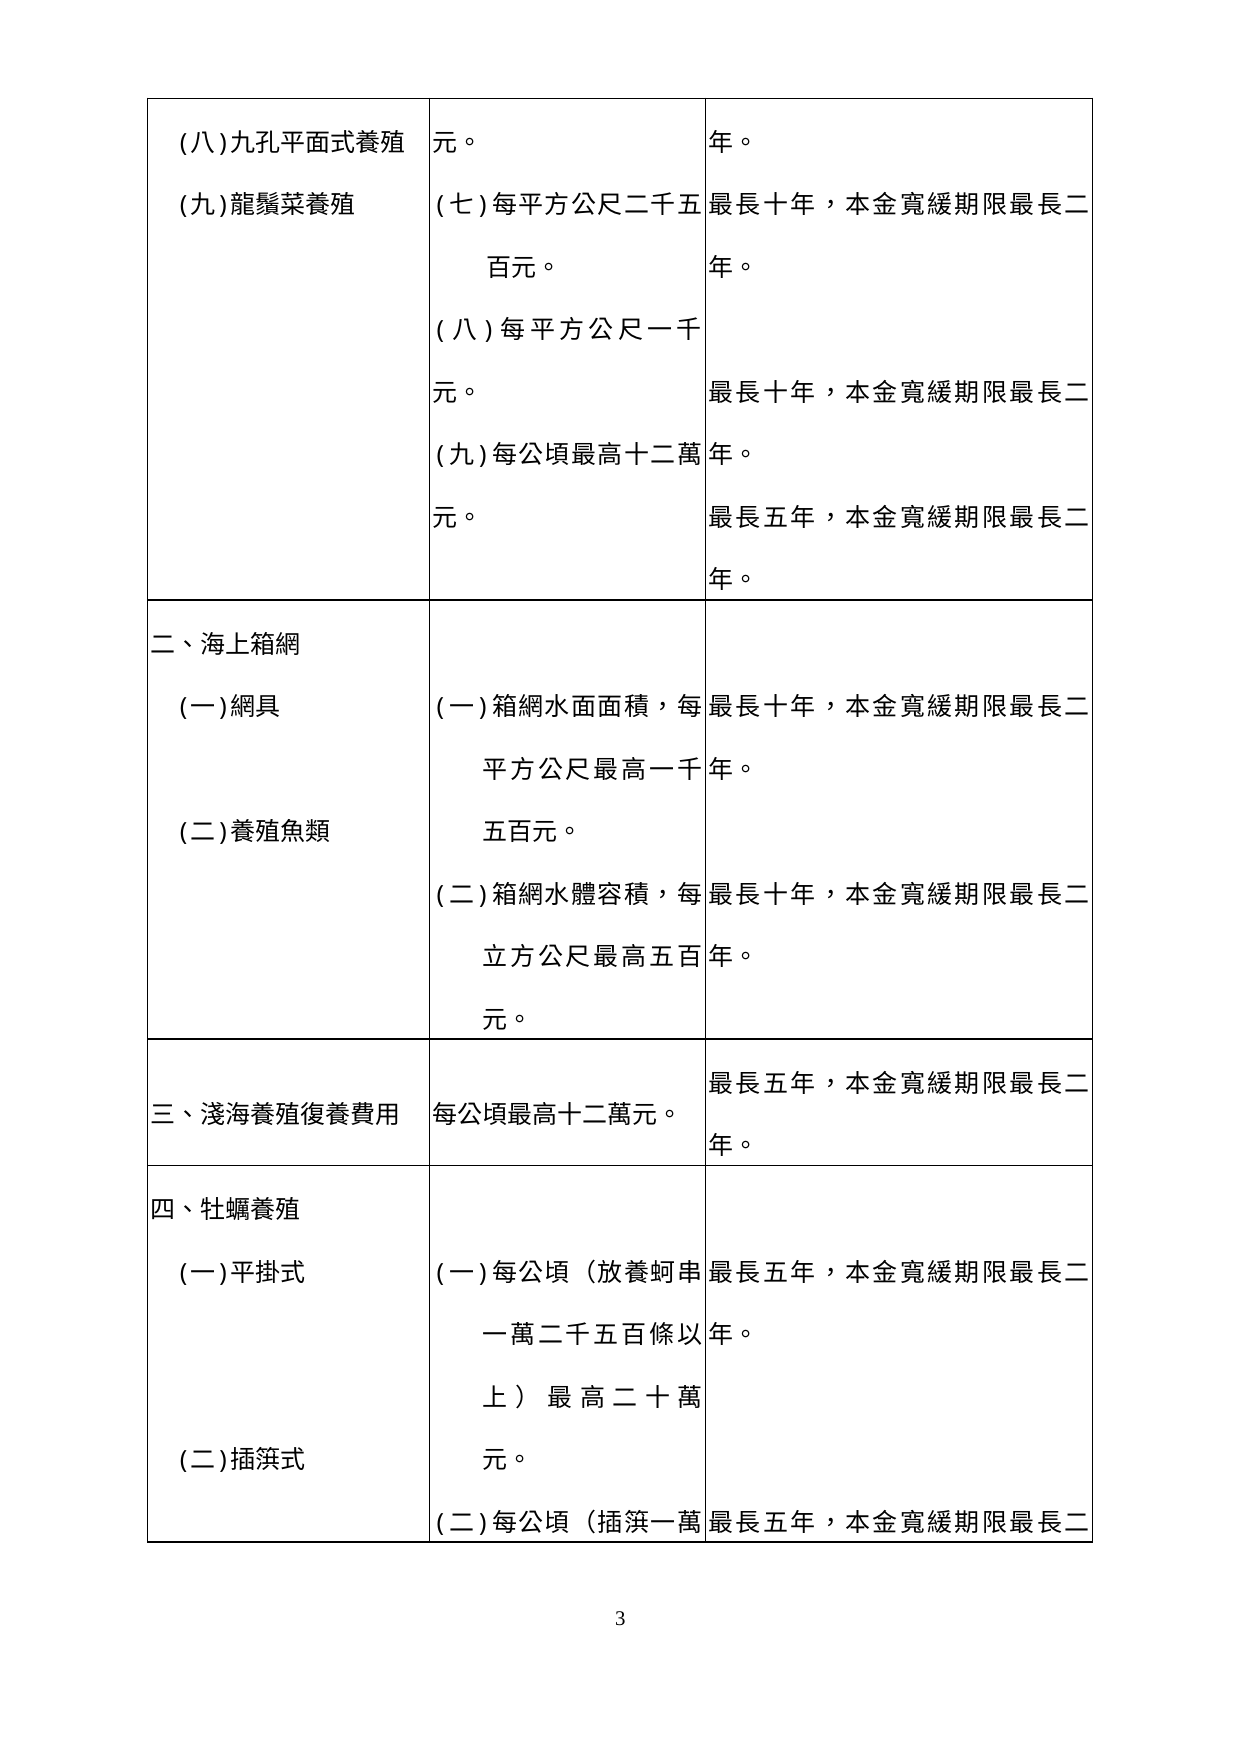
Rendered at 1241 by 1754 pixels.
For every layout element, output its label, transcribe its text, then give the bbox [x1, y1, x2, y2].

table_cell 二、海上箱網 (一)網具 (二)養殖魚類 [148, 601, 429, 1038]
table_cell 年。 最長十年，本金寬緩期限最長二年。 最長十年，本金寬緩期限最長二年。 最長五年，本金寬緩期限最長二年。 [706, 99, 1092, 599]
table_cell 最長五年，本金寬緩期限最長二年。 [706, 1040, 1092, 1164]
table_cell 三、淺海養殖復養費用 [148, 1040, 429, 1164]
table_cell 最長五年，本金寬緩期限最長二年。 最長五年，本金寬緩期限最長二 [706, 1166, 1092, 1541]
table_cell (八)九孔平面式養殖 (九)龍鬚菜養殖 [148, 99, 429, 599]
table_cell 元。 (七)每平方公尺二千五百元。 (八)每平方公尺一千元。 (九)每公頃最高十二萬元。 [430, 99, 705, 599]
table_cell 四、牡蠣養殖 (一)平掛式 (二)插篊式 [148, 1166, 429, 1541]
table_cell (一)箱網水面面積，每平方公尺最高一千五百元。 (二)箱網水體容積，每立方公尺最高五百元。 [430, 601, 705, 1038]
table_cell 每公頃最高十二萬元。 [430, 1040, 705, 1164]
table_cell (一)每公頃（放養蚵串一萬二千五百條以上）最高二十萬元。 (二)每公頃（插篊一萬 [430, 1166, 705, 1541]
table_cell 最長十年，本金寬緩期限最長二年。 最長十年，本金寬緩期限最長二年。 [706, 601, 1092, 1038]
